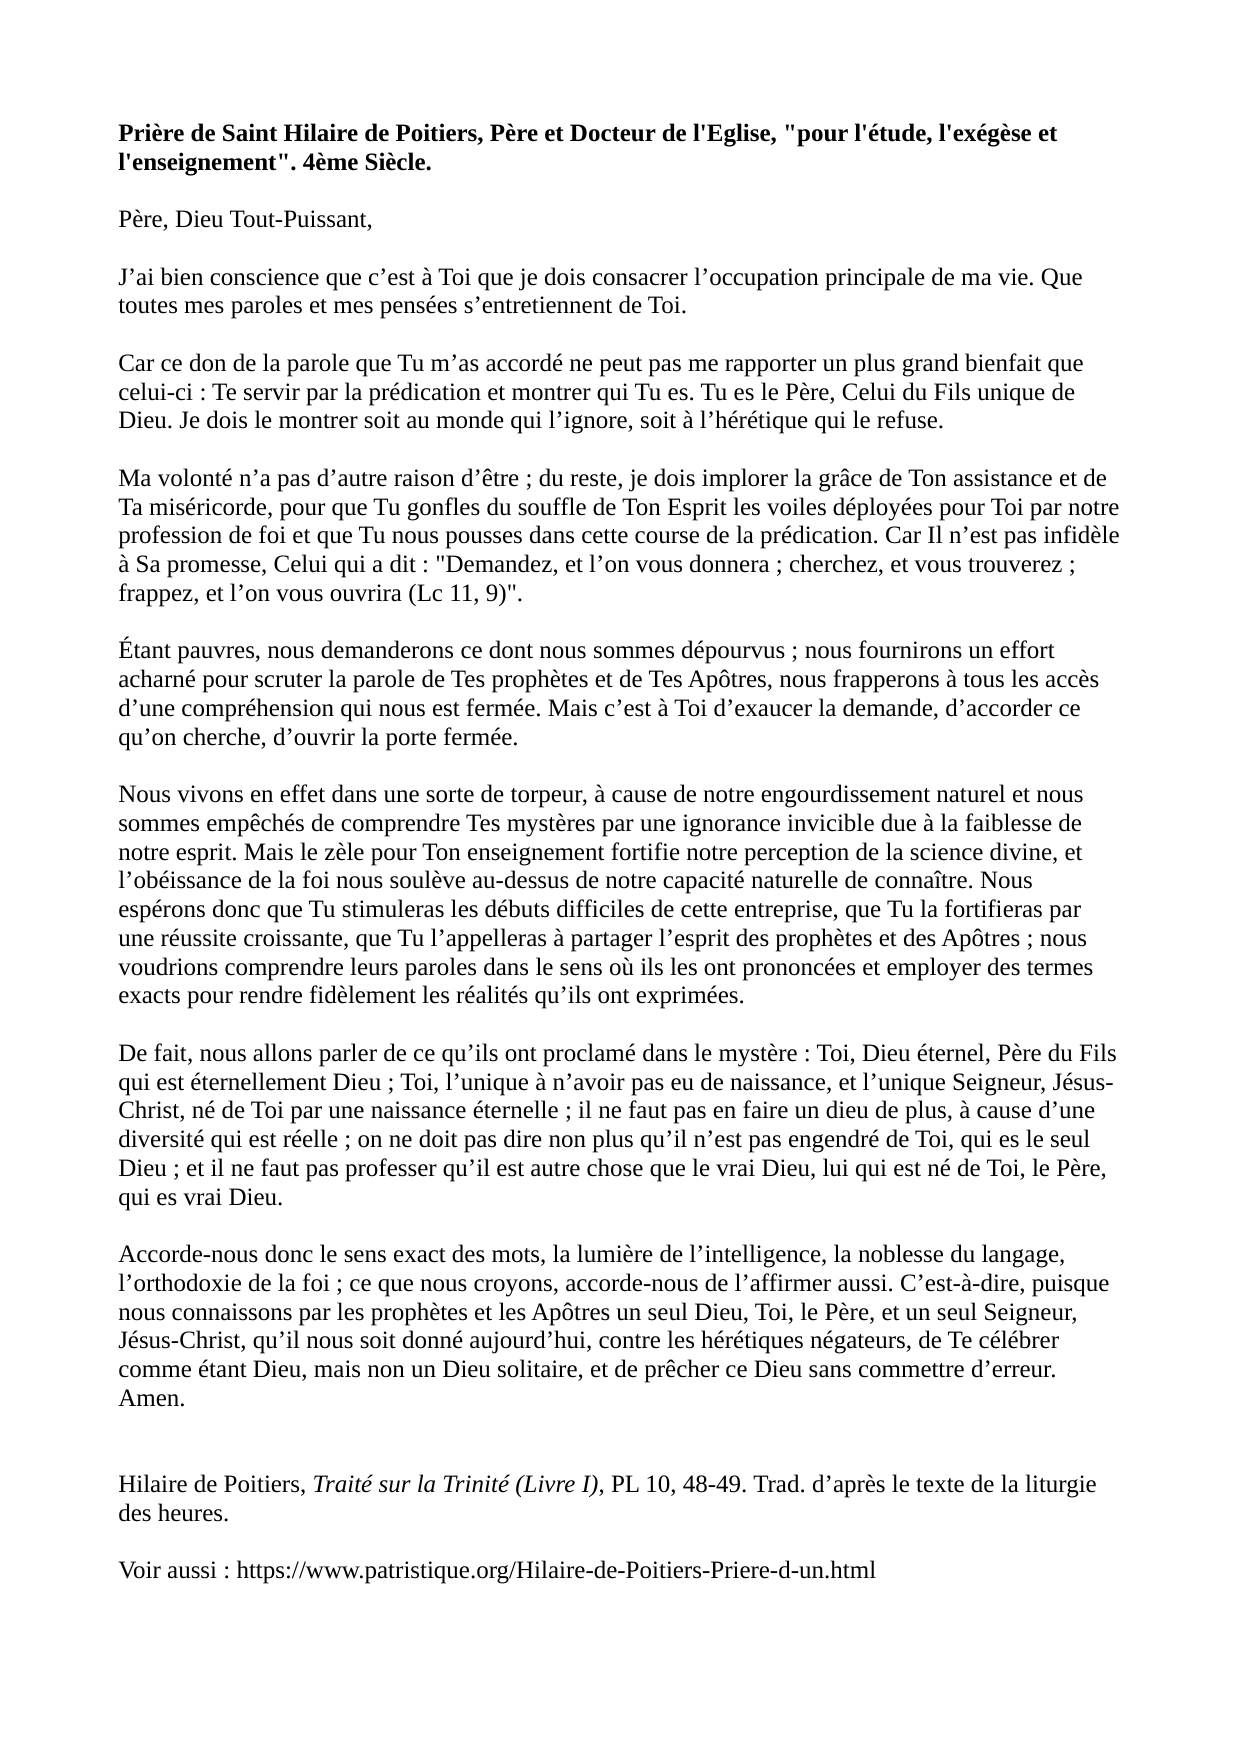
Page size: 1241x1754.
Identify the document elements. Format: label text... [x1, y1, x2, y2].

text Étant pauvres, nous demanderons ce dont nous sommes dépourvus ; nous fournirons un effort acharné pour scruter la parole de Tes prophètes et de Tes Apôtres, nous frapperons à tous les accès d’une compréhension qui nous est fermée. Mais c’est à Toi d’exaucer la demande, d’accorder ce qu’on cherche, d’ouvrir la porte fermée. [118, 636, 1122, 751]
text Prière de Saint Hilaire de Poitiers, Père et Docteur de l'Eglise, "pour l'étude, l'exégèse et l'enseignement". 4ème Siècle. [118, 118, 1122, 176]
text Hilaire de Poitiers, Traité sur la Trinité (Livre I), PL 10, 48-49. Trad. d’après le texte de la liturgie des heures. [118, 1469, 1122, 1527]
text Accorde-nous donc le sens exact des mots, la lumière de l’intelligence, la noblesse du langage, l’orthodoxie de la foi ; ce que nous croyons, accorde-nous de l’affirmer aussi. C’est-à-dire, puisque nous connaissons par les prophètes et les Apôtres un seul Dieu, Toi, le Père, et un seul Seigneur, Jésus-Christ, qu’il nous soit donné aujourd’hui, contre les hérétiques négateurs, de Te célébrer comme étant Dieu, mais non un Dieu solitaire, et de prêcher ce Dieu sans commettre d’erreur. Amen. [118, 1239, 1122, 1412]
text Père, Dieu Tout-Puissant, [118, 204, 1122, 233]
text Car ce don de la parole que Tu m’as accordé ne peut pas me rapporter un plus grand bienfait que celui-ci : Te servir par la prédication et montrer qui Tu es. Tu es le Père, Celui du Fils unique de Dieu. Je dois le montrer soit au monde qui l’ignore, soit à l’hérétique qui le refuse. [118, 348, 1122, 434]
text Voir aussi : https://www.patristique.org/Hilaire-de-Poitiers-Priere-d-un.html [118, 1556, 1122, 1584]
text Ma volonté n’a pas d’autre raison d’être ; du reste, je dois implorer la grâce de Ton assistance et de Ta miséricorde, pour que Tu gonfles du souffle de Ton Esprit les voiles déployées pour Toi par notre profession de foi et que Tu nous pousses dans cette course de la prédication. Car Il n’est pas infidèle à Sa promesse, Celui qui a dit : "Demandez, et l’on vous donnera ; cherchez, et vous trouverez ; frappez, et l’on vous ouvrira (Lc 11, 9)". [118, 463, 1122, 607]
text J’ai bien conscience que c’est à Toi que je dois consacrer l’occupation principale de ma vie. Que toutes mes paroles et mes pensées s’entretiennent de Toi. [118, 262, 1122, 319]
text Nous vivons en effet dans une sorte de torpeur, à cause de notre engourdissement naturel et nous sommes empêchés de comprendre Tes mystères par une ignorance invicible due à la faiblesse de notre esprit. Mais le zèle pour Ton enseignement fortifie notre perception de la science divine, et l’obéissance de la foi nous soulève au-dessus de notre capacité naturelle de connaître. Nous espérons donc que Tu stimuleras les débuts difficiles de cette entreprise, que Tu la fortifieras par une réussite croissante, que Tu l’appelleras à partager l’esprit des prophètes et des Apôtres ; nous voudrions comprendre leurs paroles dans le sens où ils les ont prononcées et employer des termes exacts pour rendre fidèlement les réalités qu’ils ont exprimées. [118, 779, 1122, 1009]
text De fait, nous allons parler de ce qu’ils ont proclamé dans le mystère : Toi, Dieu éternel, Père du Fils qui est éternellement Dieu ; Toi, l’unique à n’avoir pas eu de naissance, et l’unique Seigneur, Jésus-Christ, né de Toi par une naissance éternelle ; il ne faut pas en faire un dieu de plus, à cause d’une diversité qui est réelle ; on ne doit pas dire non plus qu’il n’est pas engendré de Toi, qui es le seul Dieu ; et il ne faut pas professer qu’il est autre chose que le vrai Dieu, lui qui est né de Toi, le Père, qui es vrai Dieu. [118, 1038, 1122, 1211]
